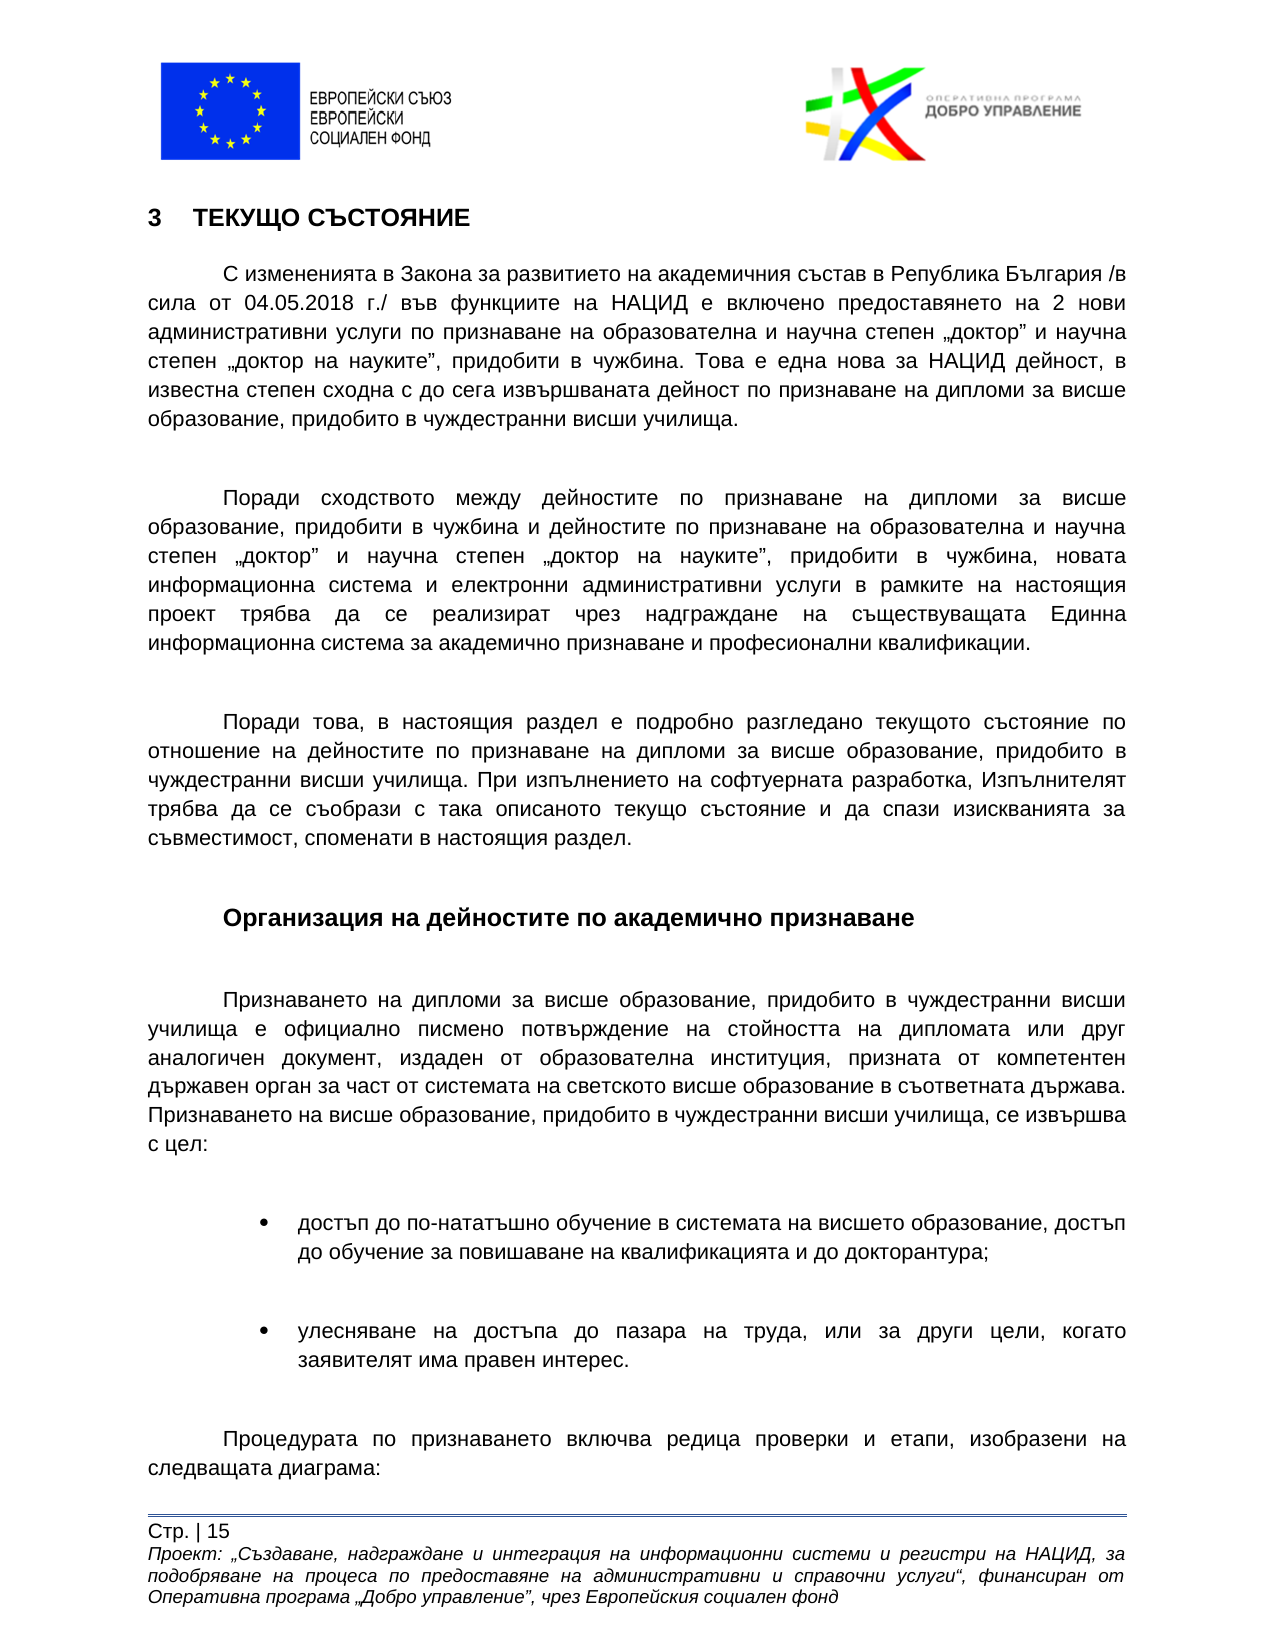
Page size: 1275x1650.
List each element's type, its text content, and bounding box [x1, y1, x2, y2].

text Поради сходството между дейностите по признаване на дипломи за висше образование, придобити в чужбина и дейностите по признаване на образователна и научна степен „доктор” и научна степен „доктор на науките”, придобити в чужбина, новата информационна система и електронни административни услуги в рамките на настоящия проект трябва да се реализират чрез надграждане на съществуващата Единна информационна система за академично признаване и професионални квалификации. [148, 485, 1127, 655]
list достъп до по-нататъшно обучение в системата на висшето образование, достъп до обучение за повишаване на квалификацията и до докторантура; [260, 1210, 1127, 1264]
text Процедурата по признаването включва редица проверки и етапи, изобразени на следващата диаграма: [148, 1426, 1127, 1480]
text Поради това, в настоящия раздел е подробно разгледано текущото състояние по отношение на дейностите по признаване на дипломи за висше образование, придобито в чуждестранни висши училища. При изпълнението на софтуерната разработка, Изпълнителят трябва да се съобрази с така описаното текущо състояние и да спази изискванията за съвместимост, споменати в настоящия раздел. [148, 709, 1127, 850]
text Признаването на дипломи за висше образование, придобито в чуждестранни висши училища е официално писмено потвърждение на стойността на дипломата или друг аналогичен документ, издаден от образователна институция, призната от компетентен държавен орган за част от системата на светското висше образование в съответната държава. Признаването на висше образование, придобито в чуждестранни висши училища, се извършва с цел: [148, 986, 1127, 1156]
list улесняване на достъпа до пазара на труда, или за други цели, когато заявителят има правен интерес. [260, 1318, 1127, 1372]
subtitle ТЕКУЩО СЪСТОЯНИЕ [148, 203, 1127, 232]
text С измененията в Закона за развитието на академичния състав в Република България /в сила от 04.05.2018 г./ във функциите на НАЦИД е включено предоставянето на 2 нови административни услуги по признаване на образователна и научна степен „доктор” и научна степен „доктор на науките”, придобити в чужбина. Това е една нова за НАЦИД дейност, в известна степен сходна с до сега извършваната дейност по признаване на дипломи за висше образование, придобито в чуждестранни висши училища. [148, 261, 1127, 431]
subtitle Организация на дейностите по академично признаване [148, 903, 1127, 932]
